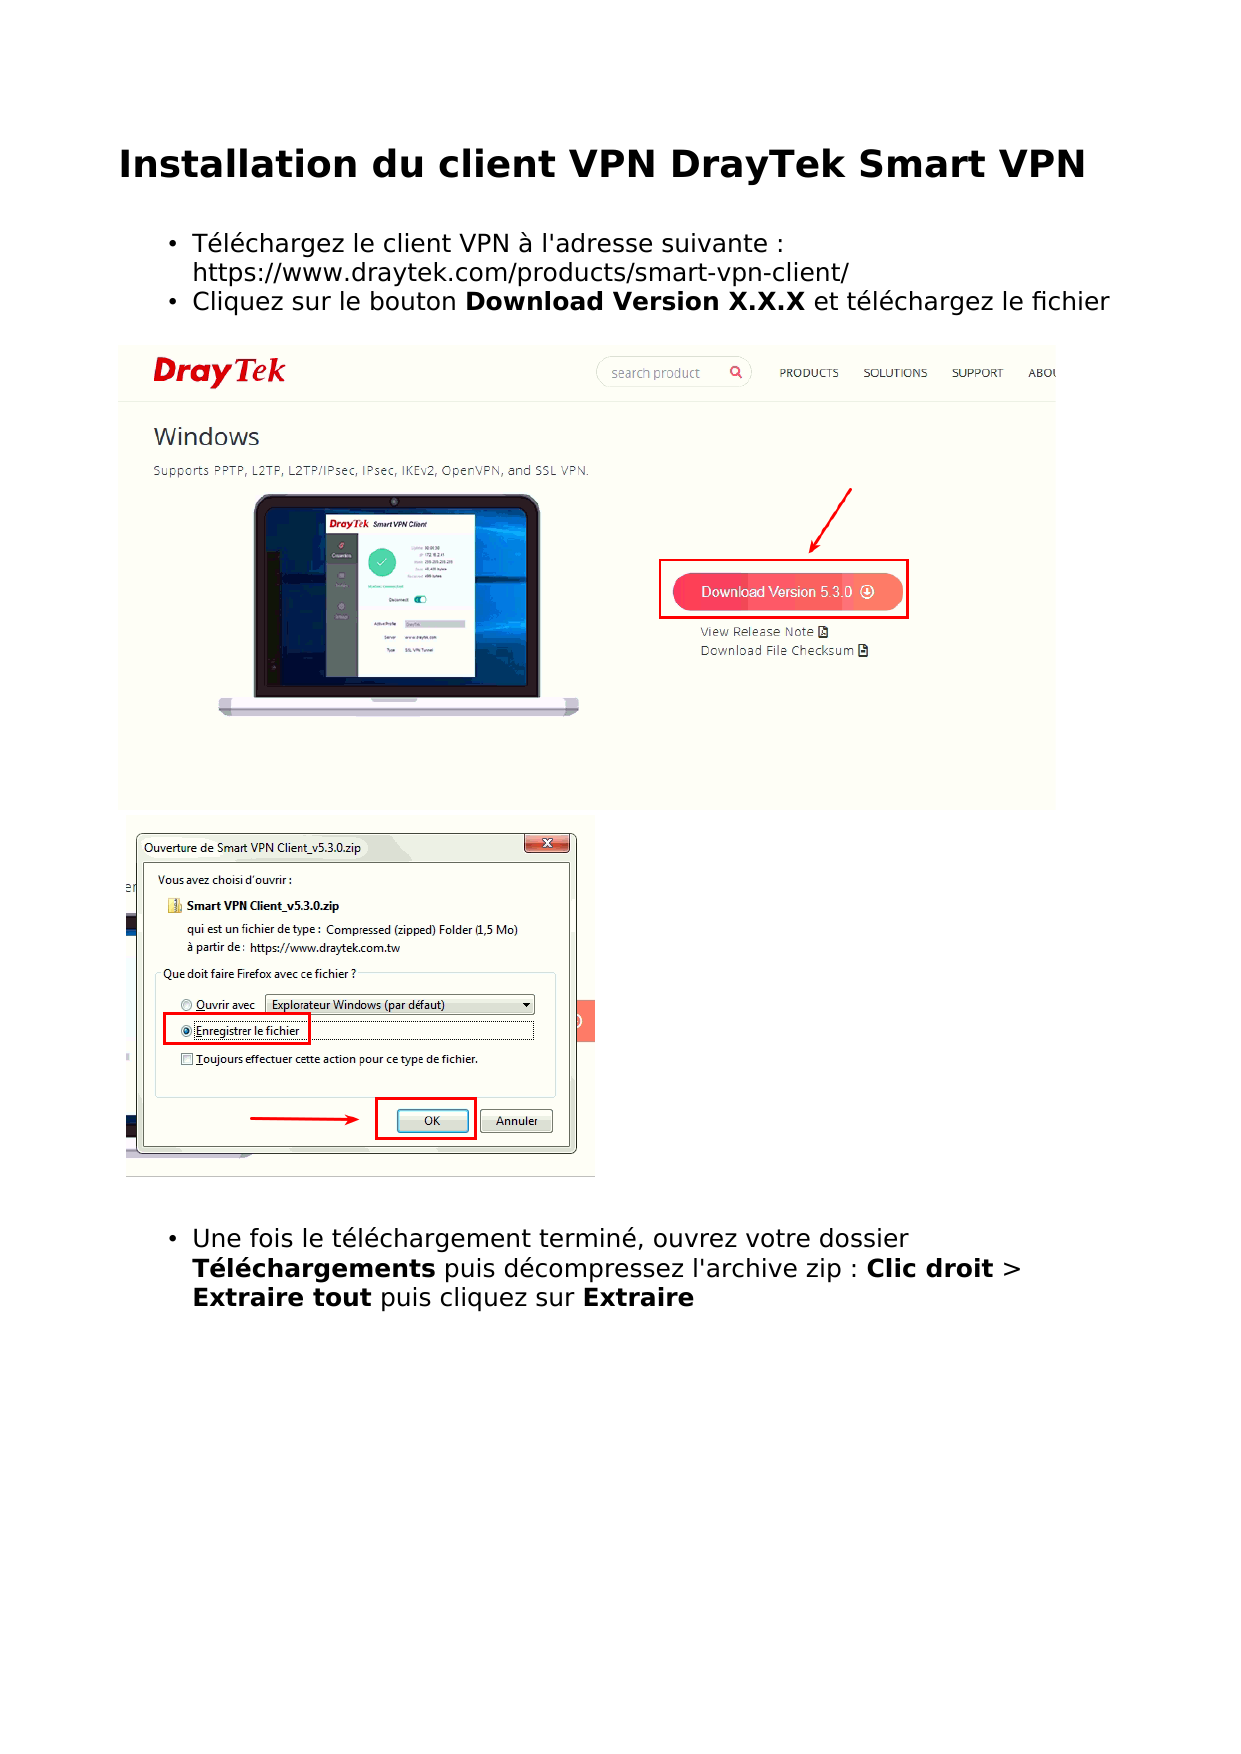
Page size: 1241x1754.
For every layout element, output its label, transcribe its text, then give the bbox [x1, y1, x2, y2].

picture [118, 345, 1056, 810]
picture [126, 815, 595, 1177]
list Une fois le téléchargement terminé, ouvrez votre dossier Téléchargements puis décompressez l'archive zip : Clic droit > Extraire tout puis cliquez sur Extraire [177, 1225, 1122, 1312]
list Cliquez sur le bouton Download Version X.X.X et téléchargez le fichier [177, 287, 1122, 316]
subtitle Installation du client VPN DrayTek Smart VPN [118, 143, 1122, 187]
list Téléchargez le client VPN à l'adresse suivante : https://www.draytek.com/products/smart-vpn-client/ [177, 229, 1122, 287]
